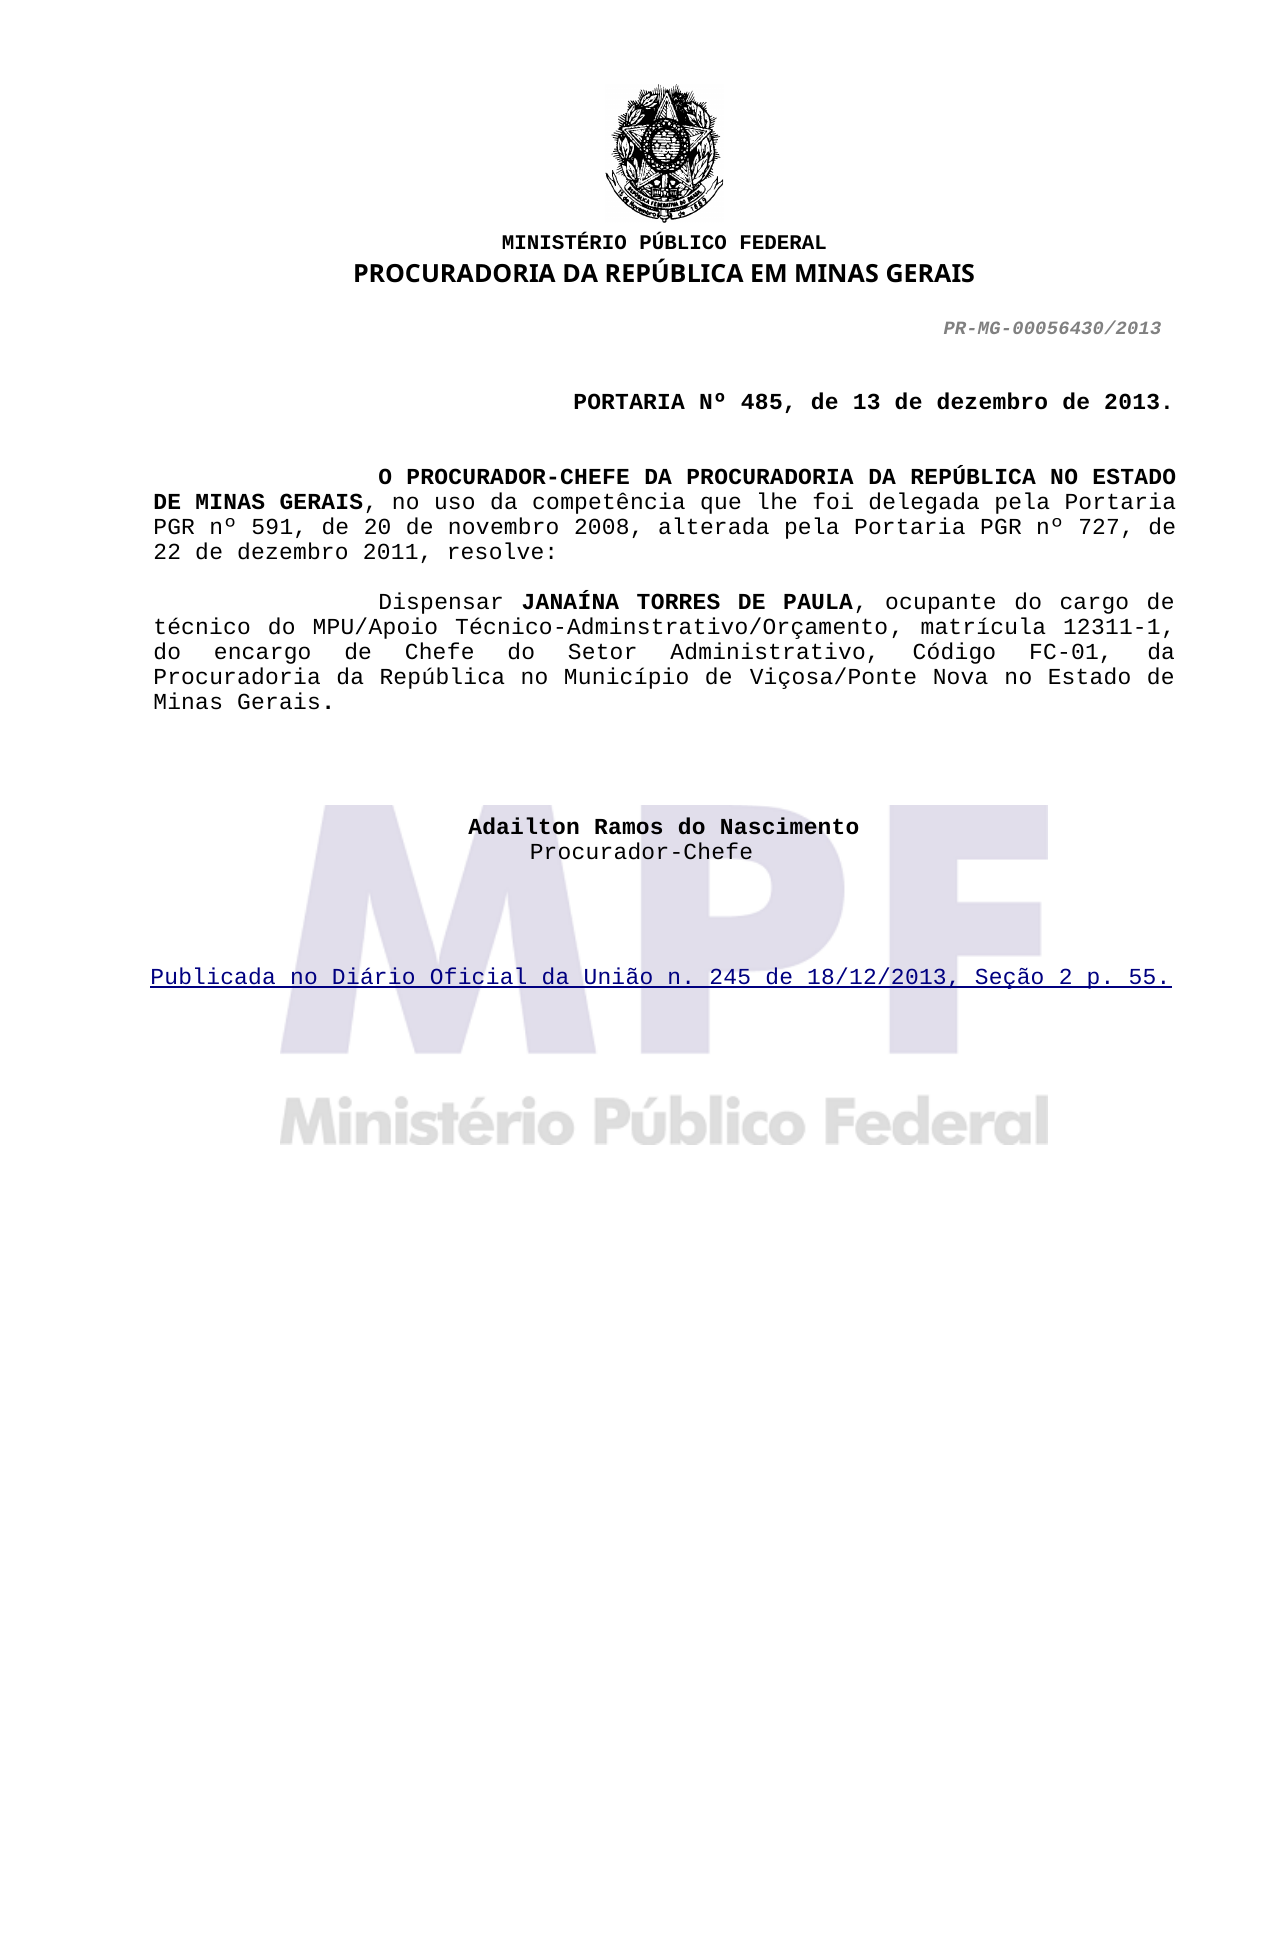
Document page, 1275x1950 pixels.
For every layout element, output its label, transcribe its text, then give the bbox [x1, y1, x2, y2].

picture [280, 864, 1048, 964]
text PORTARIA Nº 485, de 13 de dezembro de 2013. [528, 389, 1175, 414]
text Publicada no Diário Oficial da União n. 245 de 18/12/2013, Seção 2 p. 55. [108, 964, 1175, 989]
text PR-MG-00056430/2013 [528, 314, 1175, 339]
subtitle Adailton Ramos do Nascimento [153, 814, 1175, 839]
picture [280, 989, 1048, 1145]
text Dispensar JANAÍNA TORRES DE PAULA, ocupante do cargo de técnico do MPU/Apoio Técnico-Adminstrativo/Orçamento, matrícula 12311-1, do encargo de Chefe do Setor Administrativo, Código FC-01, da Procuradoria da República no Município de Viçosa/Ponte Nova no Estado de Minas Gerais. [153, 589, 1175, 714]
text Procurador-Chefe [108, 839, 1175, 864]
picture [280, 805, 1048, 814]
text O PROCURADOR-CHEFE DA PROCURADORIA DA REPÚBLICA NO ESTADO DE MINAS GERAIS, no uso da competência que lhe foi delegada pela Portaria PGR nº 591, de 20 de novembro 2008, alterada pela Portaria PGR nº 727, de 22 de dezembro 2011, resolve: [153, 464, 1178, 564]
picture [605, 84, 724, 223]
